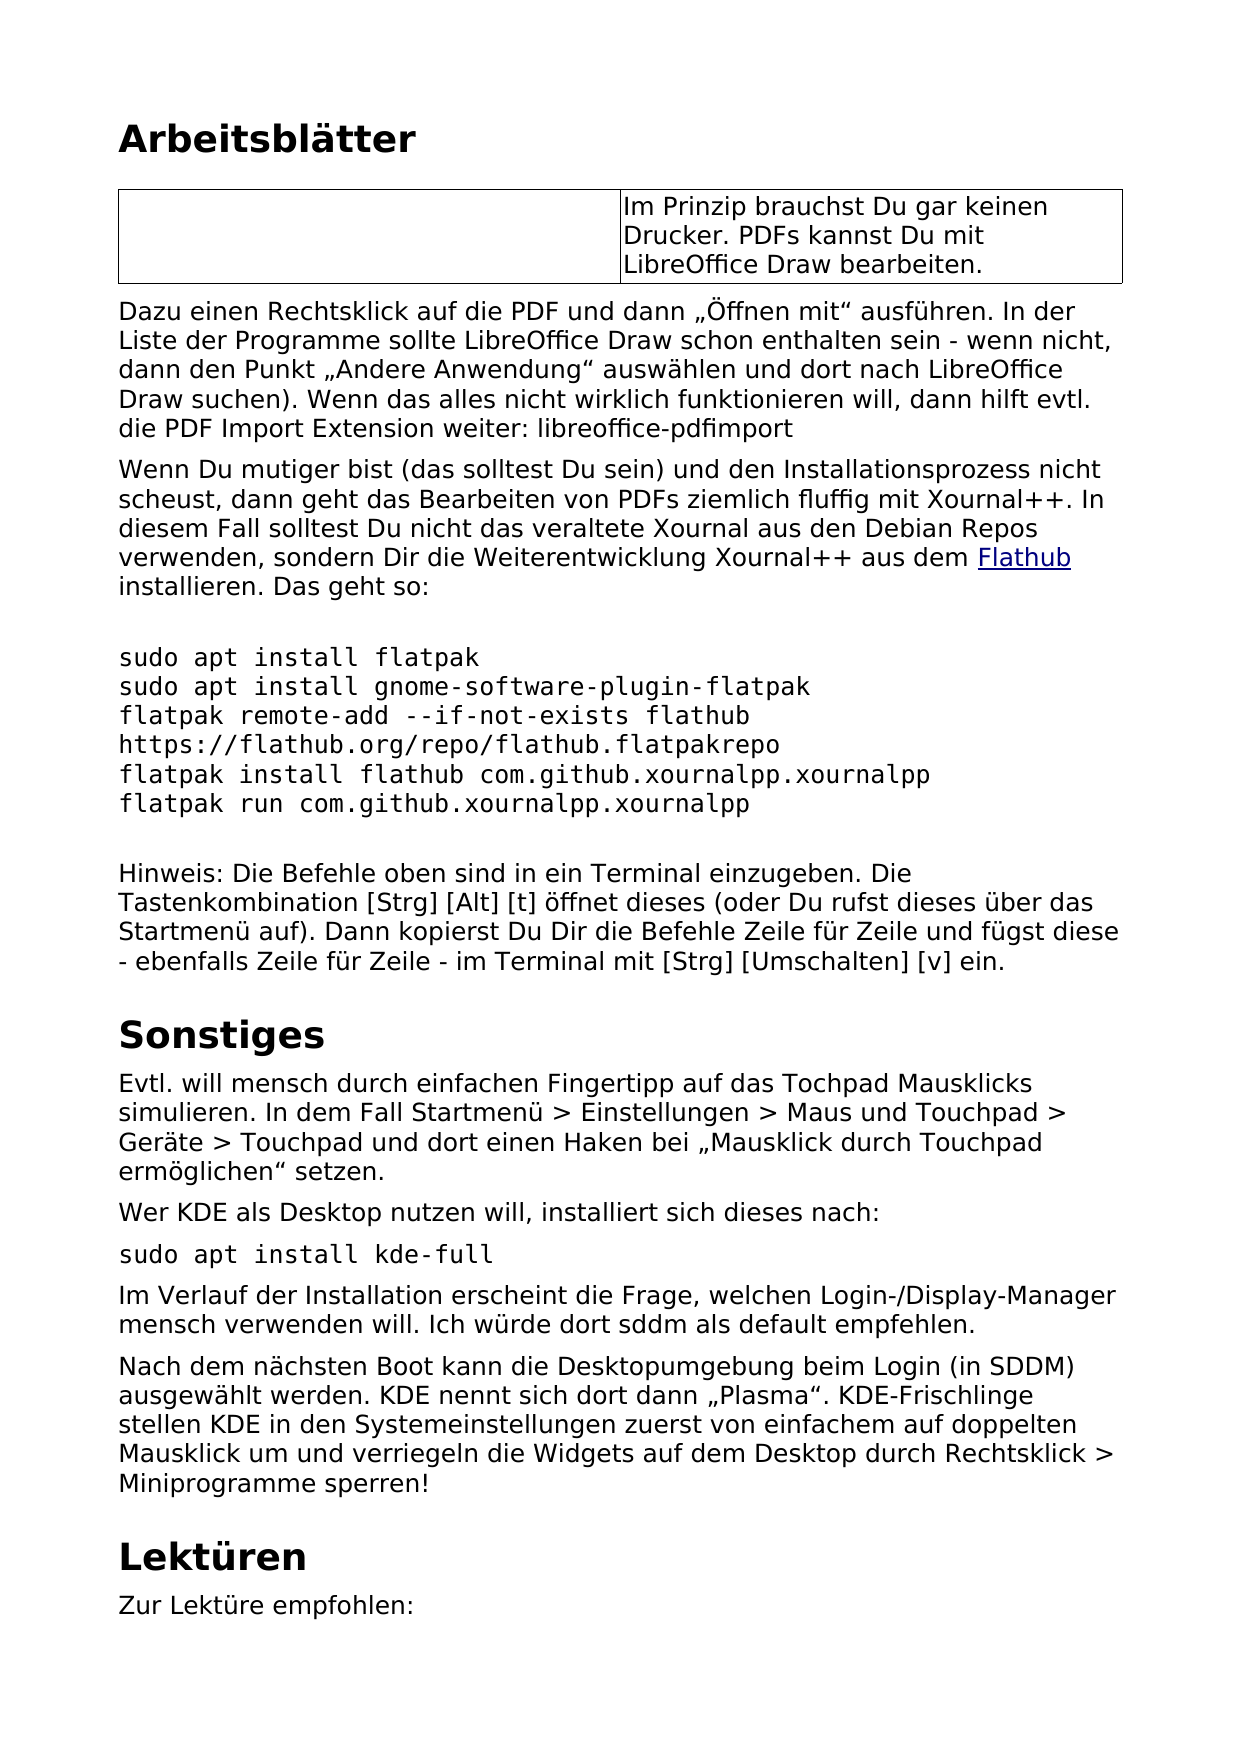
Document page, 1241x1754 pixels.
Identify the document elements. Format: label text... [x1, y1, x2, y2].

subtitle Sonstiges [118, 1013, 1122, 1057]
text Dazu einen Rechtsklick auf die PDF und dann „Öffnen mit“ ausführen. In der Liste der Programme sollte LibreOffice Draw schon enthalten sein - wenn nicht, dann den Punkt „Andere Anwendung“ auswählen und dort nach LibreOffice Draw suchen). Wenn das alles nicht wirklich funktionieren will, dann hilft evtl. die PDF Import Extension weiter: libreoffice-pdfimport [118, 297, 1122, 443]
subtitle Arbeitsblätter [118, 118, 1122, 162]
text Hinweis: Die Befehle oben sind in ein Terminal einzugeben. Die Tastenkombination [Strg] [Alt] [t] öffnet dieses (oder Du rufst dieses über das Startmenü auf). Dann kopierst Du Dir die Befehle Zeile für Zeile und fügst diese - ebenfalls Zeile für Zeile - im Terminal mit [Strg] [Umschalten] [v] ein. [118, 859, 1122, 976]
text Wenn Du mutiger bist (das solltest Du sein) und den Installationsprozess nicht scheust, dann geht das Bearbeiten von PDFs ziemlich fluffig mit Xournal++. In diesem Fall solltest Du nicht das veraltete Xournal aus den Debian Repos verwenden, sondern Dir die Weiterentwicklung Xournal++ aus dem Flathub installieren. Das geht so: [118, 456, 1122, 602]
text sudo apt install kde-full [118, 1240, 1122, 1269]
text Nach dem nächsten Boot kann die Desktopumgebung beim Login (in SDDM) ausgewählt werden. KDE nennt sich dort dann „Plasma“. KDE-Frischlinge stellen KDE in den Systemeinstellungen zuerst von einfachem auf doppelten Mausklick um und verriegeln die Widgets auf dem Desktop durch Rechtsklick > Miniprogramme sperren! [118, 1352, 1122, 1498]
text Evtl. will mensch durch einfachen Fingertipp auf das Tochpad Mausklicks simulieren. In dem Fall Startmenü > Einstellungen > Maus und Touchpad > Geräte > Touchpad und dort einen Haken bei „Mausklick durch Touchpad ermöglichen“ setzen. [118, 1069, 1122, 1186]
subtitle Lektüren [118, 1535, 1122, 1579]
text Im Verlauf der Installation erscheint die Frage, welchen Login-/Display-Manager mensch verwenden will. Ich würde dort sddm als default empfehlen. [118, 1281, 1122, 1339]
text sudo apt install flatpak sudo apt install gnome-software-plugin-flatpak flatpak remote-add --if-not-exists flathub https://flathub.org/repo/flathub.flatpakrepo flatpak install flathub com.github.xournalpp.xournalpp flatpak run com.github.xournalpp.xournalpp [118, 614, 1122, 847]
table_header Im Prinzip brauchst Du gar keinen Drucker. PDFs kannst Du mit LibreOffice Draw bearbeiten. [621, 190, 1122, 282]
table_header [119, 190, 620, 282]
text Wer KDE als Desktop nutzen will, installiert sich dieses nach: [118, 1199, 1122, 1228]
text Zur Lektüre empfohlen: [118, 1592, 1122, 1621]
